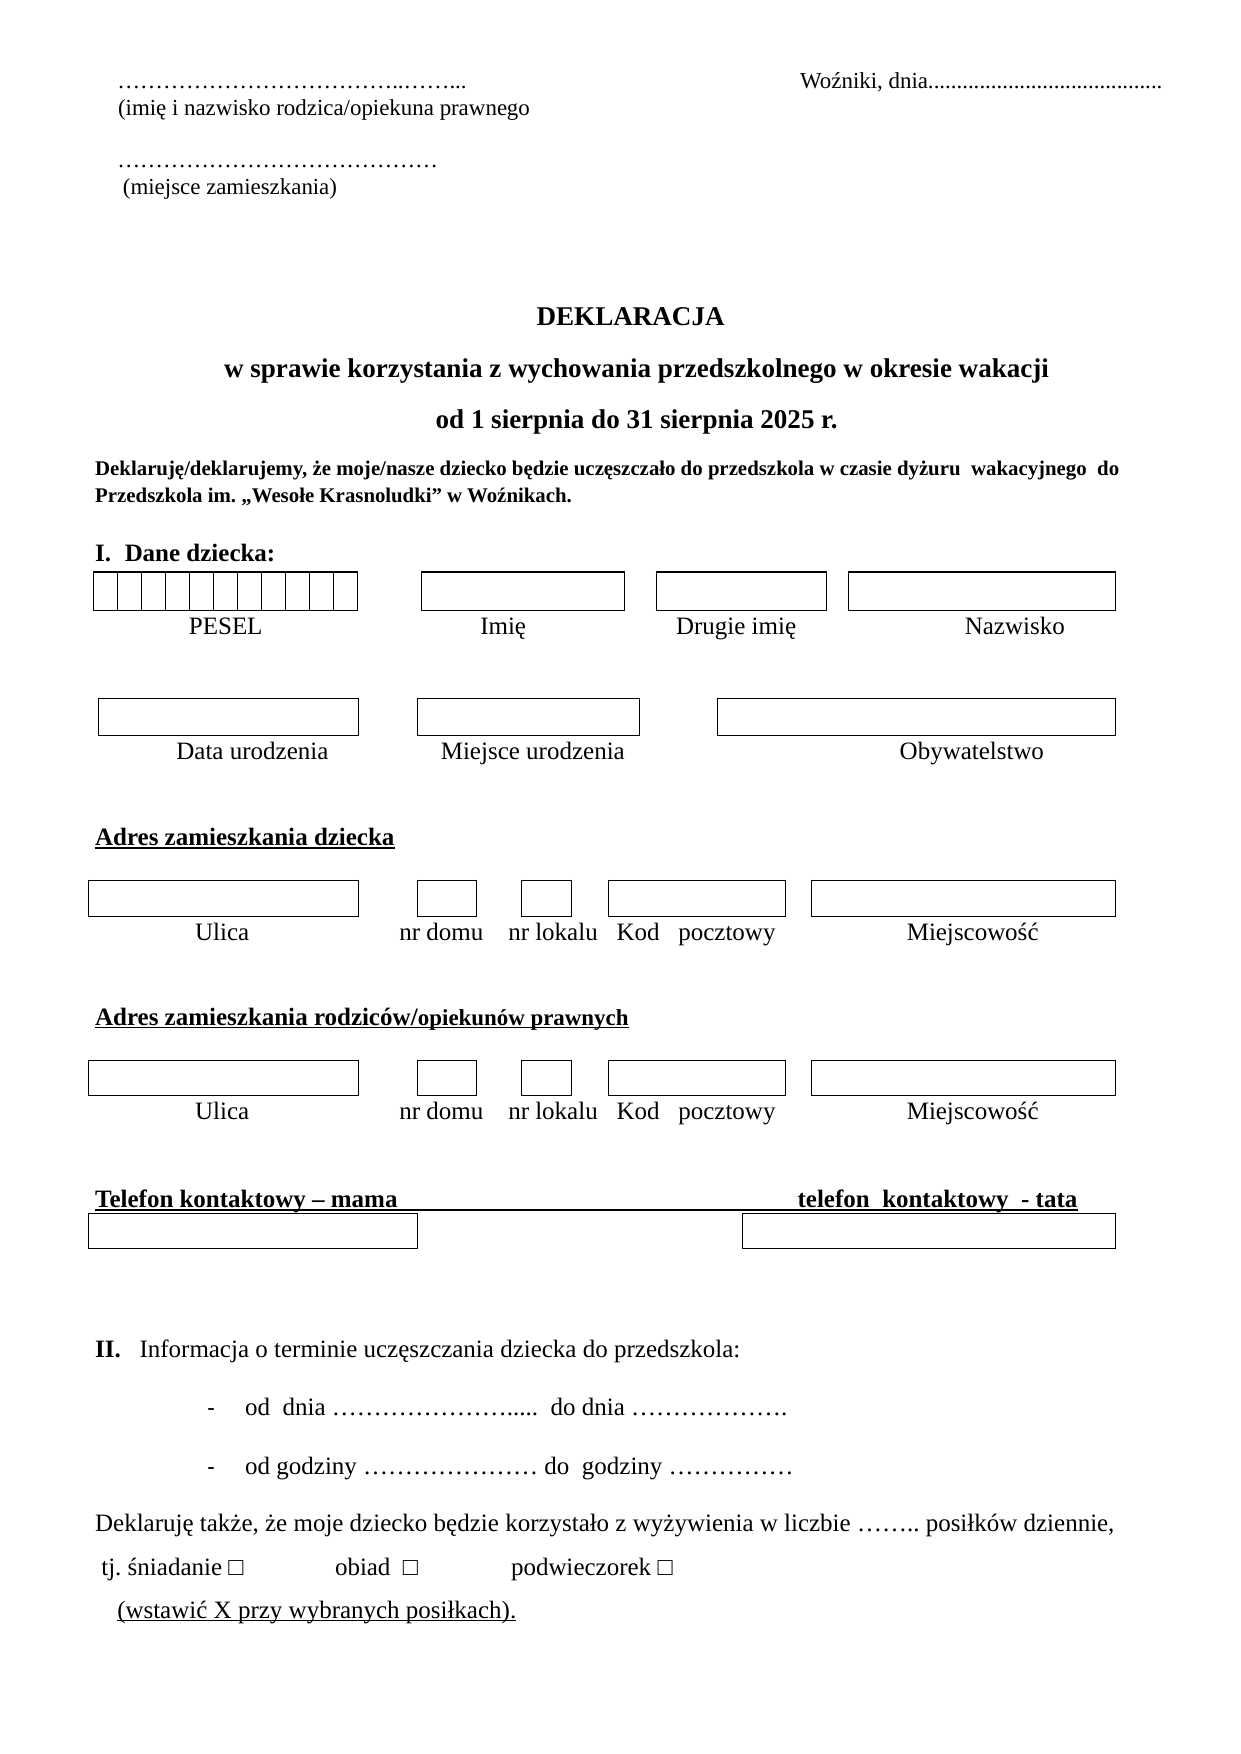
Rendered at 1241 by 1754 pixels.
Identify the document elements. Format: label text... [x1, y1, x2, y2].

table_header [418, 1061, 476, 1095]
table_header [310, 573, 333, 610]
table_header [418, 1213, 742, 1248]
text od 1 sierpnia do 31 sierpnia 2025 r. [95, 404, 1178, 435]
list od dnia …………………..... do dnia ………………. [207, 1392, 1178, 1420]
table_header [118, 573, 141, 610]
text Data urodzenia Miejsce urodzenia Obywatelstwo [95, 736, 1178, 765]
table_header [358, 571, 421, 610]
table_header [89, 881, 358, 916]
text Adres zamieszkania rodziców/opiekunów prawnych [95, 1002, 1178, 1031]
text ………………………………..……... Woźniki, dnia......................................... [117, 67, 1178, 94]
text tj. śniadanie □ obiad □ podwieczorek □ [95, 1552, 1166, 1581]
text w sprawie korzystania z wychowania przedszkolnego w okresie wakacji [95, 352, 1178, 383]
table_header [812, 881, 1115, 916]
table_header [262, 573, 285, 610]
table_header [94, 573, 117, 610]
text Telefon kontaktowy – mama telefon kontaktowy - tata [95, 1184, 1178, 1213]
text …………………………………… [117, 147, 1178, 173]
table_header [812, 1061, 1115, 1095]
text (miejsce zamieszkania) [117, 173, 607, 199]
table_header [422, 573, 624, 610]
text (wstawić X przy wybranych posiłkach). [117, 1595, 1178, 1624]
text Ulica nr domu nr lokalu Kod pocztowy Miejscowość [95, 917, 1178, 945]
table_header [609, 881, 785, 916]
table_header [214, 573, 237, 610]
text Deklaruję także, że moje dziecko będzie korzystało z wyżywienia w liczbie …….. posiłków dziennie, [95, 1508, 1166, 1537]
table_header [359, 880, 417, 916]
table_header [522, 1061, 571, 1095]
text PESEL Imię Drugie imię Nazwisko [95, 611, 1178, 640]
table_header [238, 573, 261, 610]
table_header [572, 1060, 608, 1095]
text (imię i nazwisko rodzica/opiekuna prawnego [95, 94, 1178, 120]
table_header [89, 1061, 358, 1095]
table_header [477, 880, 521, 916]
table_header [522, 881, 571, 916]
table_header [334, 573, 357, 610]
text DEKLARACJA [95, 300, 1178, 331]
list od godziny ………………… do godziny …………… [207, 1451, 1178, 1480]
text Adres zamieszkania dziecka [95, 822, 1178, 851]
table_header [142, 573, 165, 610]
table_header [99, 699, 358, 735]
table_header [166, 573, 189, 610]
table_header [286, 573, 309, 610]
table_header [827, 571, 848, 610]
table_header [640, 698, 717, 735]
table_header [849, 573, 1115, 610]
text Ulica nr domu nr lokalu Kod pocztowy Miejscowość [95, 1096, 1178, 1125]
table_header [625, 571, 656, 610]
table_header [359, 1060, 417, 1095]
table_header [418, 699, 639, 735]
table_header [657, 573, 826, 610]
table_header [743, 1214, 1115, 1248]
table_header [190, 573, 213, 610]
table_header [359, 698, 417, 735]
text Deklaruję/deklarujemy, że moje/nasze dziecko będzie uczęszczało do przedszkola w czasie dyżuru wakacyjnego do Przedszkola im. „Wesołe Krasnoludki” w Woźnikach. [95, 456, 1178, 507]
text II. Informacja o terminie uczęszczania dziecka do przedszkola: [95, 1334, 1178, 1363]
table_header [786, 1060, 811, 1095]
table_header [418, 881, 476, 916]
table_header [609, 1061, 785, 1095]
table_header [89, 1214, 417, 1248]
table_header [477, 1060, 521, 1095]
table_header [718, 699, 1115, 735]
table_header [572, 880, 608, 916]
list Dane dziecka: [95, 538, 1178, 567]
table_header [786, 880, 811, 916]
